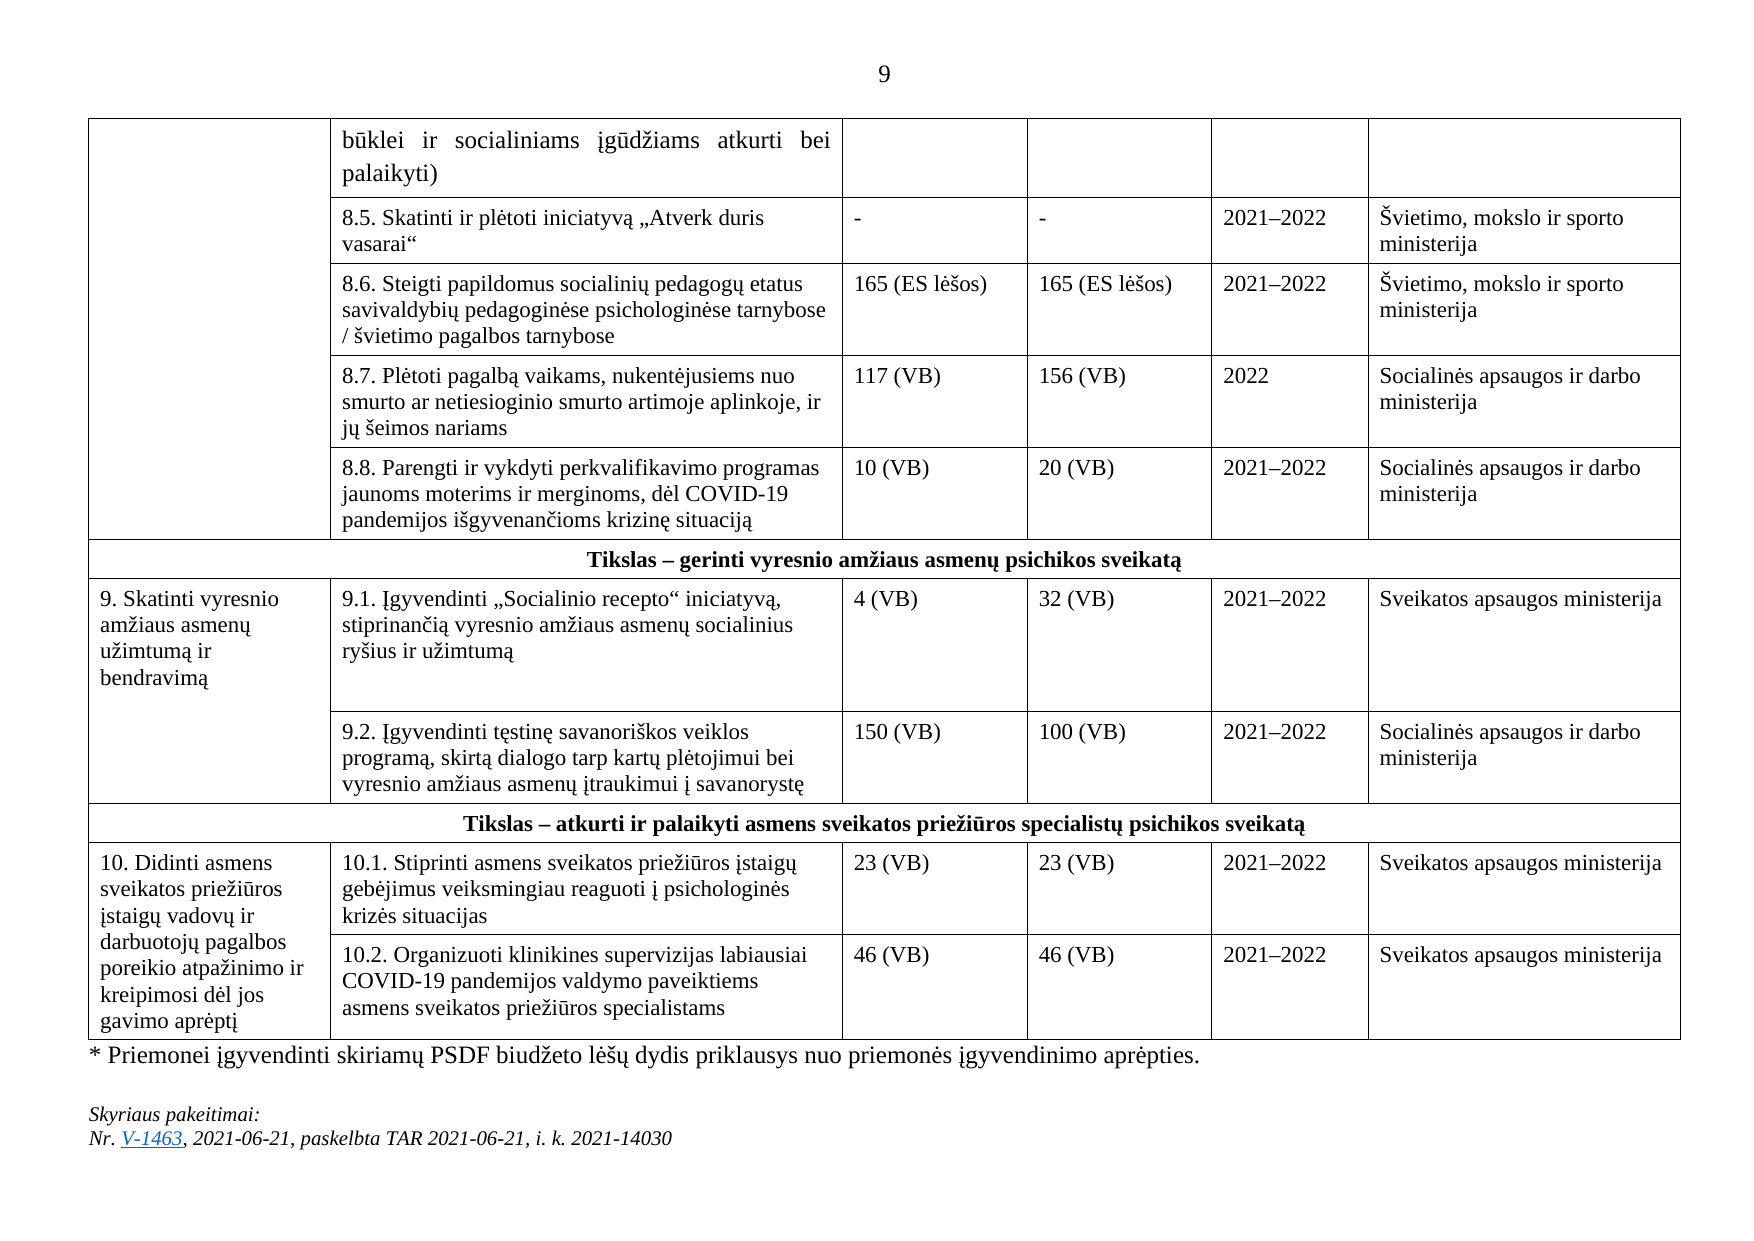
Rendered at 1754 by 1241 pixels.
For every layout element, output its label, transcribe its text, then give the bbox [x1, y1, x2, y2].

table_cell 165 (ES lėšos) [1028, 264, 1211, 355]
table_cell 10 (VB) [843, 448, 1027, 539]
table_cell 20 (VB) [1028, 448, 1211, 539]
table_cell 117 (VB) [843, 356, 1027, 447]
table_cell Tikslas – atkurti ir palaikyti asmens sveikatos priežiūros specialistų psichikos sveikatą [89, 804, 1680, 842]
table_cell 2022 [1212, 356, 1368, 447]
table_cell 4 (VB) [843, 579, 1027, 711]
table_cell 8.6. Steigti papildomus socialinių pedagogų etatus savivaldybių pedagoginėse psichologinėse tarnybose / švietimo pagalbos tarnybose [331, 264, 842, 355]
table_cell Sveikatos apsaugos ministerija [1369, 579, 1680, 711]
table_cell 100 (VB) [1028, 712, 1211, 803]
table_cell [89, 119, 330, 539]
table_cell 32 (VB) [1028, 579, 1211, 711]
table_cell 9.1. Įgyvendinti „Socialinio recepto“ iniciatyvą, stiprinančią vyresnio amžiaus asmenų socialinius ryšius ir užimtumą [331, 579, 842, 711]
table_cell Sveikatos apsaugos ministerija [1369, 843, 1680, 934]
table_cell 2021–2022 [1212, 448, 1368, 539]
table_cell 23 (VB) [1028, 843, 1211, 934]
table_cell 156 (VB) [1028, 356, 1211, 447]
table_cell Švietimo, mokslo ir sporto ministerija [1369, 264, 1680, 355]
table_cell Socialinės apsaugos ir darbo ministerija [1369, 448, 1680, 539]
table_cell - [843, 198, 1027, 263]
table_cell [1212, 119, 1368, 197]
table_cell 9. Skatinti vyresnio amžiaus asmenų užimtumą ir bendravimą [89, 579, 330, 803]
table_cell 10. Didinti asmens sveikatos priežiūros įstaigų vadovų ir darbuotojų pagalbos poreikio atpažinimo ir kreipimosi dėl jos gavimo aprėptį [89, 843, 330, 1039]
table_cell 10.2. Organizuoti klinikines supervizijas labiausiai COVID-19 pandemijos valdymo paveiktiems asmens sveikatos priežiūros specialistams [331, 935, 842, 1039]
table_cell - [1028, 198, 1211, 263]
table_cell Švietimo, mokslo ir sporto ministerija [1369, 198, 1680, 263]
table_cell būklei ir socialiniams įgūdžiams atkurti bei palaikyti) [331, 119, 842, 197]
table_cell 8.7. Plėtoti pagalbą vaikams, nukentėjusiems nuo smurto ar netiesioginio smurto artimoje aplinkoje, ir jų šeimos nariams [331, 356, 842, 447]
table_cell 2021–2022 [1212, 198, 1368, 263]
text * Priemonei įgyvendinti skiriamų PSDF biudžeto lėšų dydis priklausys nuo priemonės įgyvendinimo aprėpties. [89, 1040, 1680, 1069]
table_cell 2021–2022 [1212, 935, 1368, 1039]
table_cell [1369, 119, 1680, 197]
text Nr. V-1463, 2021-06-21, paskelbta TAR 2021-06-21, i. k. 2021-14030 [89, 1126, 1680, 1150]
table_cell Socialinės apsaugos ir darbo ministerija [1369, 356, 1680, 447]
table_cell 165 (ES lėšos) [843, 264, 1027, 355]
table_cell 2021–2022 [1212, 712, 1368, 803]
table_cell 46 (VB) [1028, 935, 1211, 1039]
text Skyriaus pakeitimai: [89, 1102, 1680, 1126]
table_cell 2021–2022 [1212, 843, 1368, 934]
table_cell Sveikatos apsaugos ministerija [1369, 935, 1680, 1039]
table_cell 8.5. Skatinti ir plėtoti iniciatyvą „Atverk duris vasarai“ [331, 198, 842, 263]
table_cell Tikslas – gerinti vyresnio amžiaus asmenų psichikos sveikatą [89, 540, 1680, 578]
table_cell 2021–2022 [1212, 264, 1368, 355]
table_cell [843, 119, 1027, 197]
table_cell 23 (VB) [843, 843, 1027, 934]
table_cell 9.2. Įgyvendinti tęstinę savanoriškos veiklos programą, skirtą dialogo tarp kartų plėtojimui bei vyresnio amžiaus asmenų įtraukimui į savanorystę [331, 712, 842, 803]
table_cell 2021–2022 [1212, 579, 1368, 711]
table_cell 150 (VB) [843, 712, 1027, 803]
table_cell 8.8. Parengti ir vykdyti perkvalifikavimo programas jaunoms moterims ir merginoms, dėl COVID-19 pandemijos išgyvenančioms krizinę situaciją [331, 448, 842, 539]
table_cell Socialinės apsaugos ir darbo ministerija [1369, 712, 1680, 803]
table_cell 10.1. Stiprinti asmens sveikatos priežiūros įstaigų gebėjimus veiksmingiau reaguoti į psichologinės krizės situacijas [331, 843, 842, 934]
table_cell 46 (VB) [843, 935, 1027, 1039]
table_cell - [1028, 119, 1211, 197]
